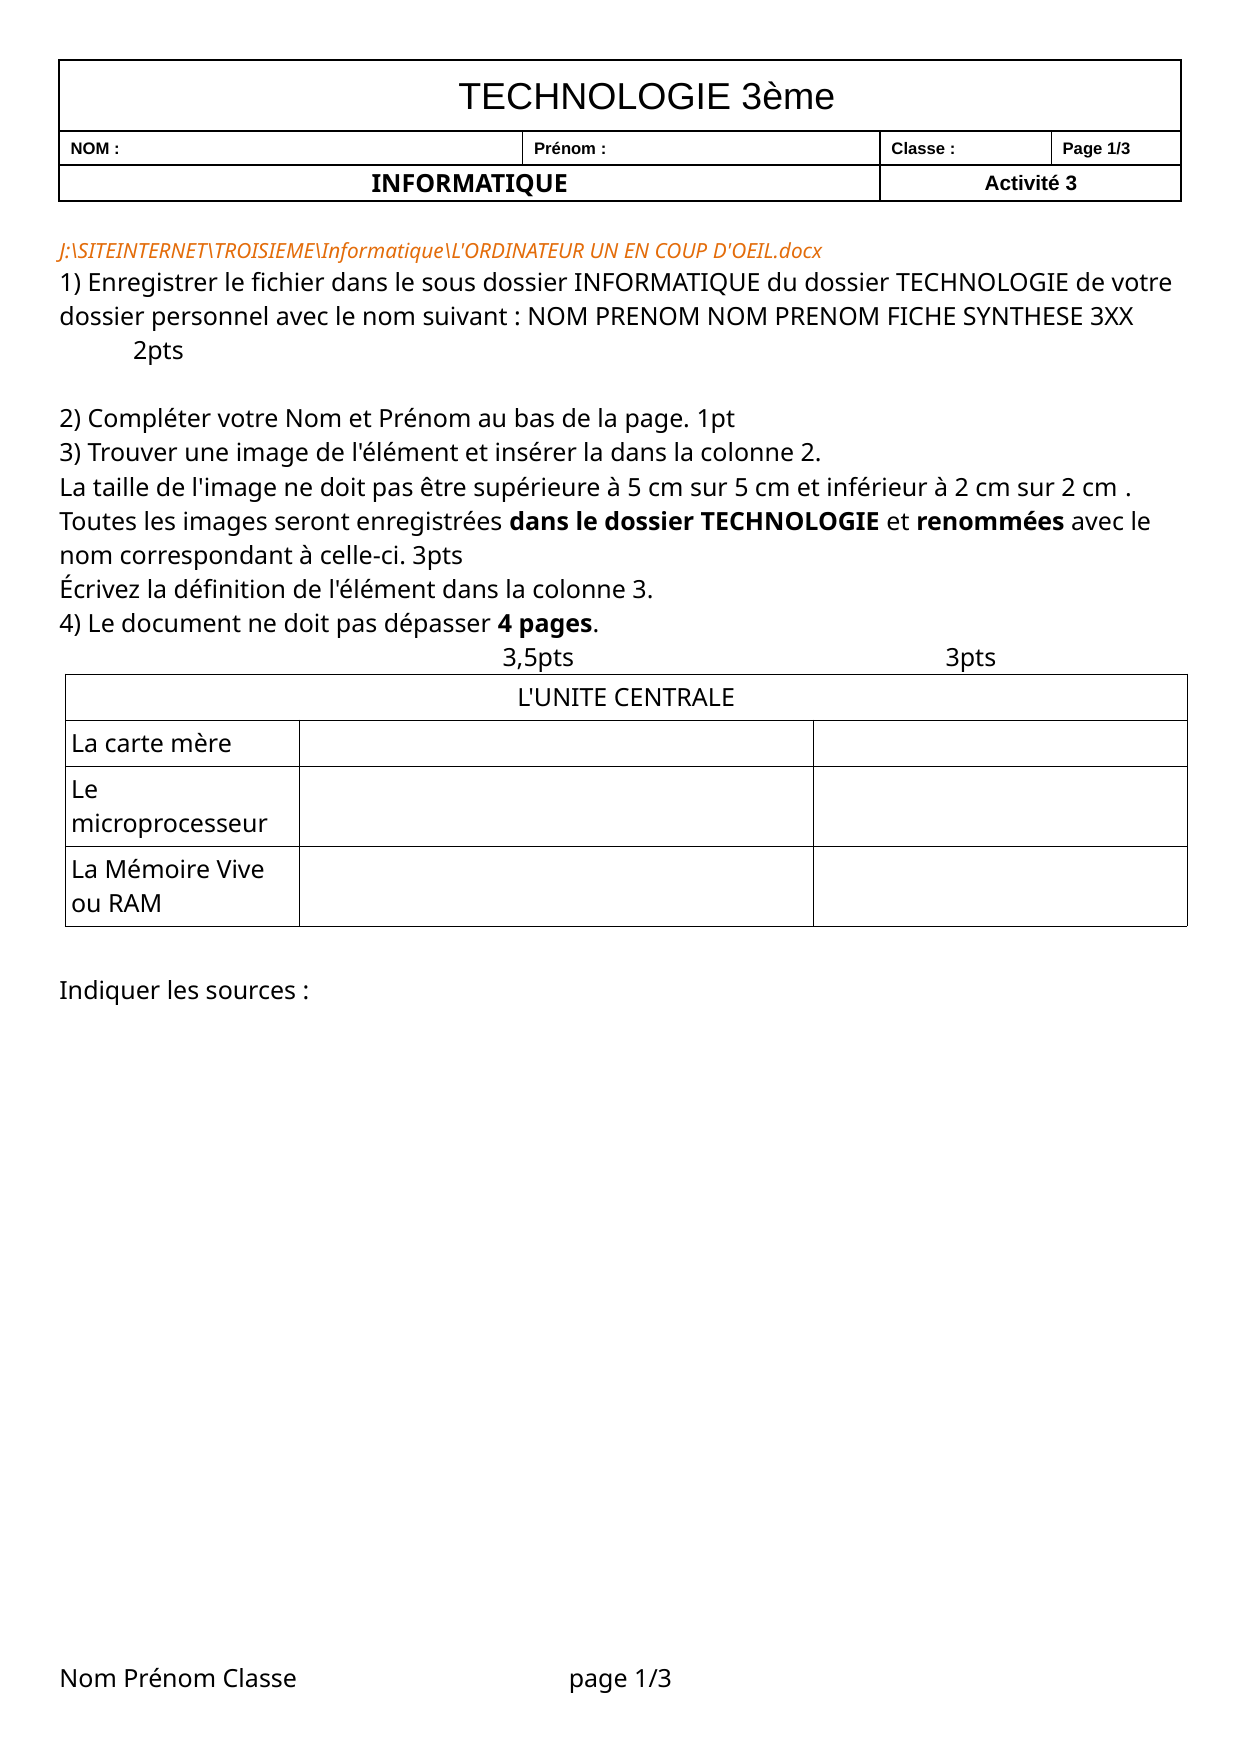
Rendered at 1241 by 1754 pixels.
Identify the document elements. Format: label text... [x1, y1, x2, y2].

table_header L'UNITE CENTRALE [66, 675, 1187, 719]
text 2) Compléter votre Nom et Prénom au bas de la page. 1pt [59, 401, 1181, 435]
table_cell Le microprocesseur [66, 767, 299, 846]
text 4) Le document ne doit pas dépasser 4 pages. [59, 605, 1181, 639]
table_cell [300, 721, 813, 766]
text J:\SITEINTERNET\TROISIEME\Informatique\L'ORDINATEUR UN EN COUP D'OEIL.docx [59, 236, 1181, 265]
table_cell [300, 767, 813, 846]
text Indiquer les sources : [59, 973, 1181, 1007]
table_cell [814, 847, 1187, 926]
table_cell [300, 847, 813, 926]
text 3) Trouver une image de l'élément et insérer la dans la colonne 2. [59, 435, 1181, 469]
text Toutes les images seront enregistrées dans le dossier TECHNOLOGIE et renommées avec le nom correspondant à celle-ci. 3pts [59, 503, 1181, 571]
table_cell La Mémoire Vive ou RAM [66, 847, 299, 926]
table_cell La carte mère [66, 721, 299, 766]
table_cell [814, 767, 1187, 846]
text La taille de l'image ne doit pas être supérieure à 5 cm sur 5 cm et inférieur à 2 cm sur 2 cm . [59, 469, 1181, 503]
text 1) Enregistrer le fichier dans le sous dossier INFORMATIQUE du dossier TECHNOLOGIE de votre dossier personnel avec le nom suivant : NOM PRENOM NOM PRENOM FICHE SYNTHESE 3XX 2pts [59, 265, 1181, 367]
table_cell [814, 721, 1187, 766]
text 3,5pts 3pts [59, 639, 1181, 673]
text Écrivez la définition de l'élément dans la colonne 3. [59, 571, 1181, 605]
